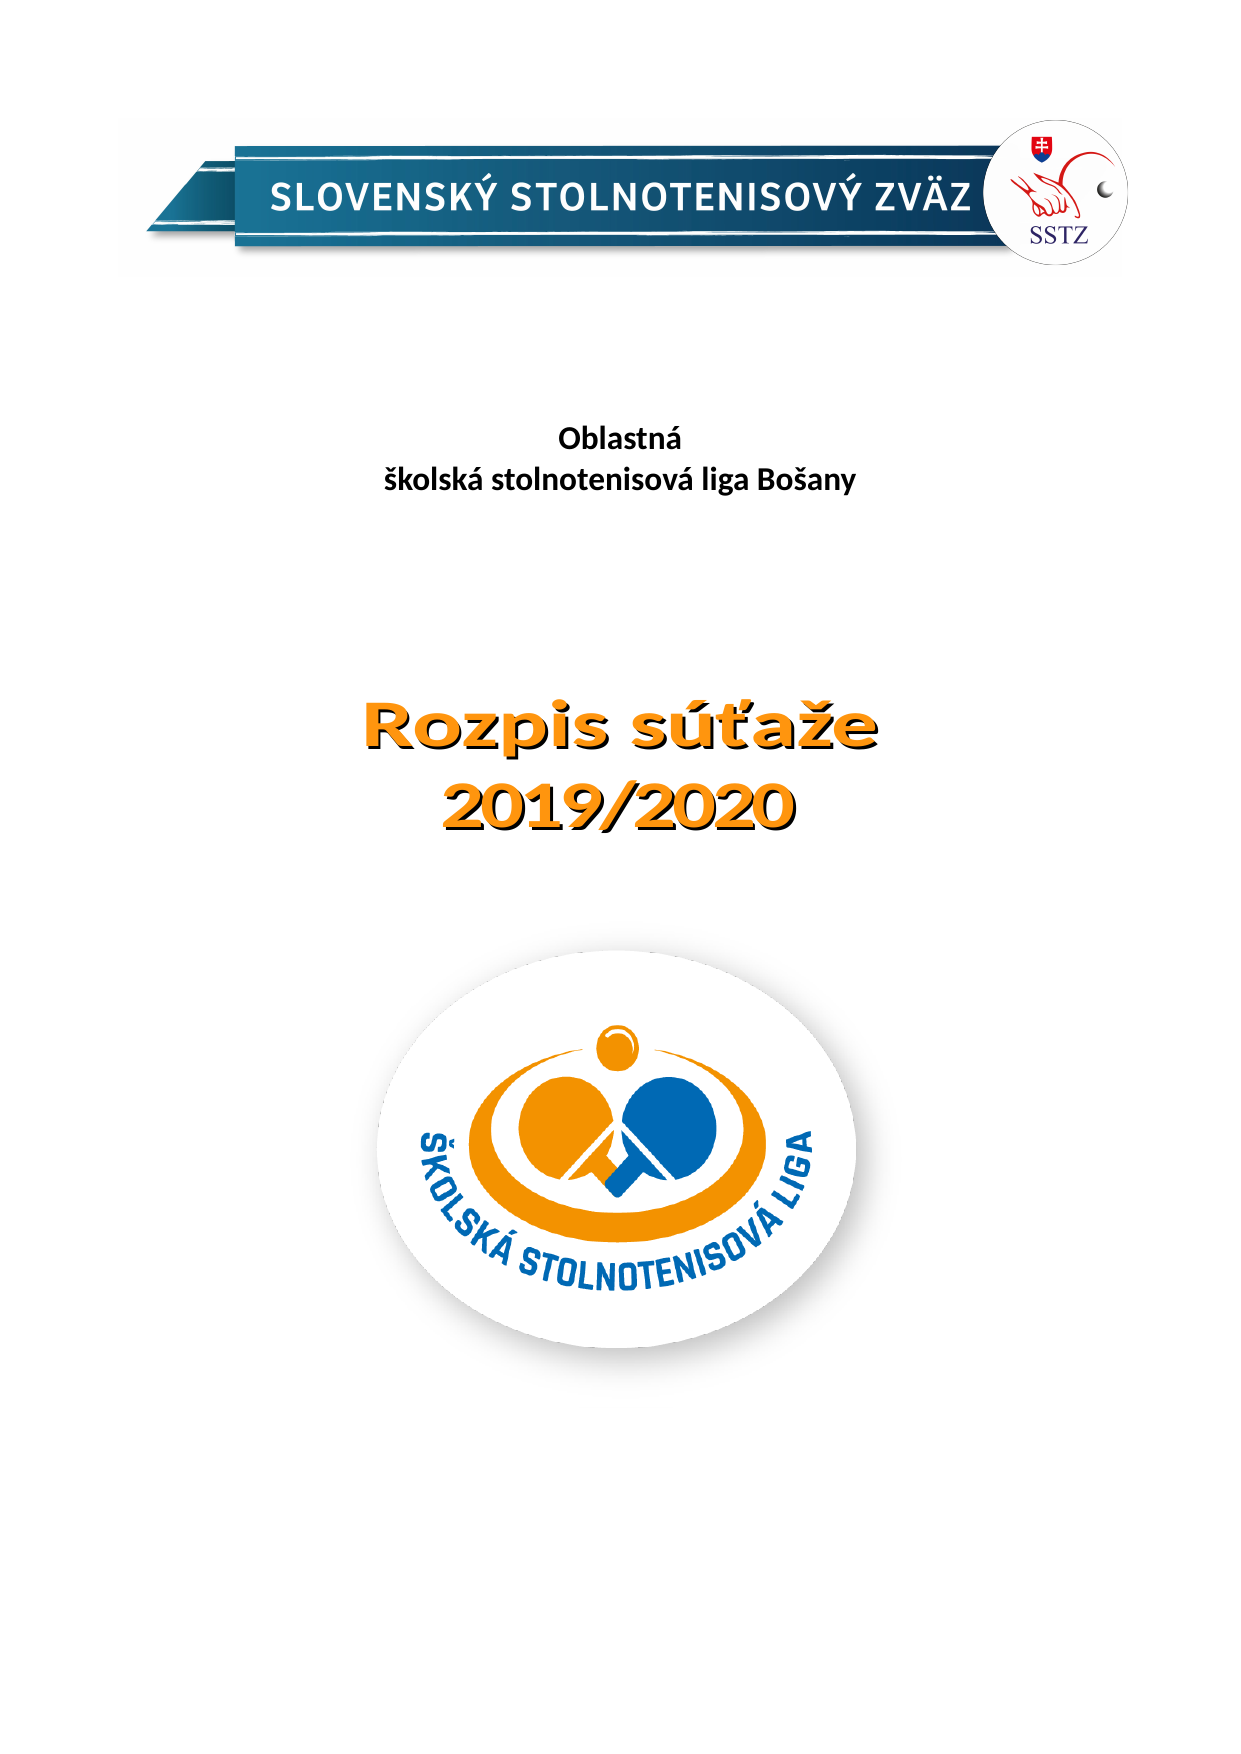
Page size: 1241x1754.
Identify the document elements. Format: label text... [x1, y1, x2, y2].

text školská stolnotenisová liga Bošany [118, 458, 1122, 499]
text 2019/2020 [118, 763, 1122, 844]
text Rozpis súťaže [118, 682, 1122, 763]
text Oblastná [118, 417, 1122, 458]
